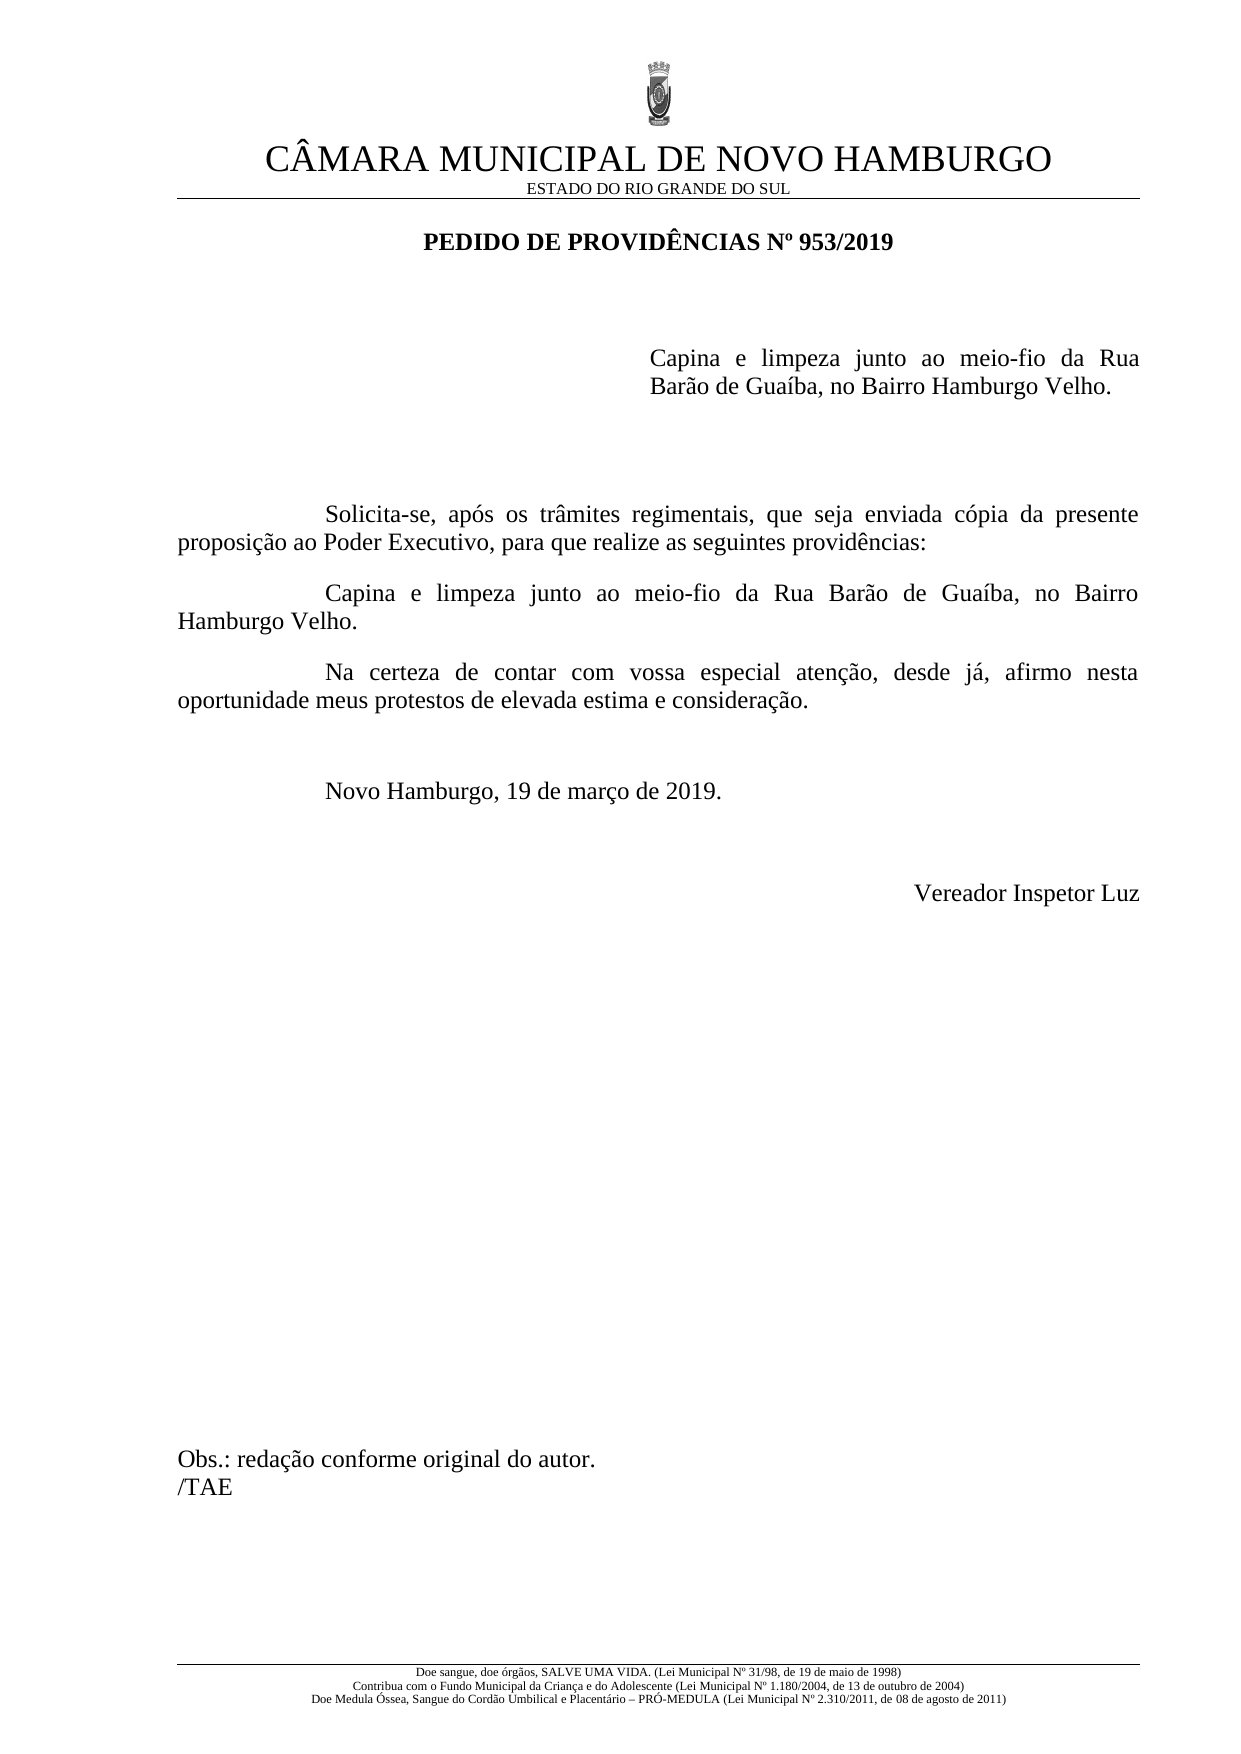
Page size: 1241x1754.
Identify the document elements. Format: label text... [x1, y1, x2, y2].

text Vereador Inspetor Luz [177, 879, 1140, 907]
text Na certeza de contar com vossa especial atenção, desde já, afirmo nesta oportunidade meus protestos de elevada estima e consideração. [177, 658, 1140, 714]
text Novo Hamburgo, 19 de março de 2019. [177, 777, 1140, 804]
text PEDIDO DE PROVIDÊNCIAS Nº 953/2019 [177, 228, 1140, 256]
text Capina e limpeza junto ao meio-fio da Rua Barão de Guaíba, no Bairro Hamburgo Velho. [649, 344, 1140, 400]
text /TAE [177, 1473, 1140, 1501]
text Solicita-se, após os trâmites regimentais, que seja enviada cópia da presente proposição ao Poder Executivo, para que realize as seguintes providências: [177, 500, 1140, 556]
text Capina e limpeza junto ao meio-fio da Rua Barão de Guaíba, no Bairro Hamburgo Velho. [177, 579, 1140, 635]
text Obs.: redação conforme original do autor. [177, 1445, 1140, 1473]
